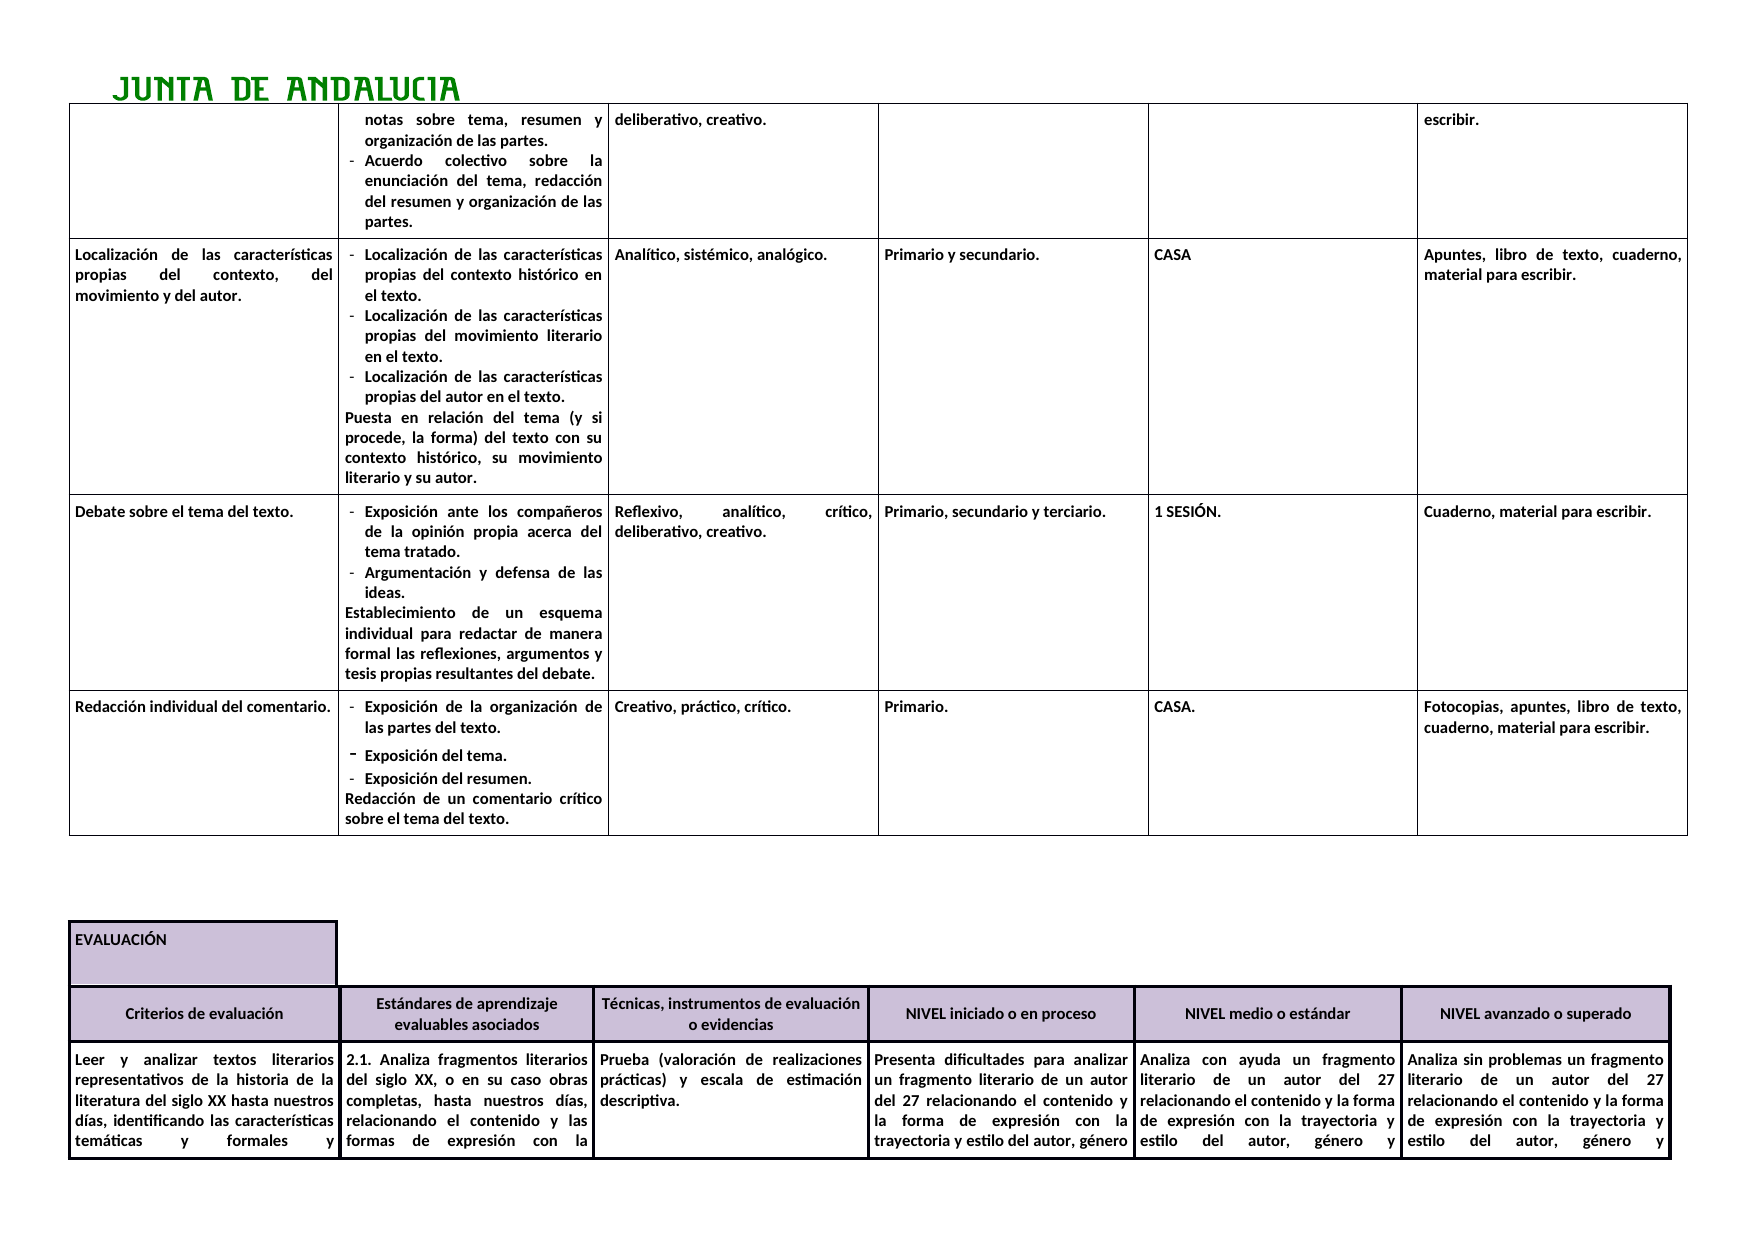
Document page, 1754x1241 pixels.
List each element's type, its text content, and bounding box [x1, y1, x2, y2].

table_cell Primario y secundario. [879, 239, 1148, 494]
table_cell Reflexivo, analítico, crítico, deliberativo, creativo. [609, 495, 878, 690]
table_cell CASA [1149, 239, 1417, 494]
table_cell Prueba (valoración de realizaciones prácticas) y escala de estimación descriptiva. [595, 1043, 867, 1157]
table_cell NIVEL avanzado o superado [1403, 988, 1668, 1040]
table_cell Primario, secundario y terciario. [879, 495, 1148, 690]
table_cell Criterios de evaluación [71, 988, 338, 1040]
table_cell Localización de las características propias del contexto, del movimiento y del autor. [70, 239, 338, 494]
table_cell Creativo, práctico, crítico. [609, 691, 878, 835]
table_cell [70, 104, 338, 237]
table_cell Localización de las características propias del contexto histórico en el texto. Localización de las características propias del movimiento literario en el texto. Localización de las características propias del autor en el texto. Puesta en relación del tema (y si procede, la forma) del texto con su contexto histórico, su movimiento literario y su autor. [339, 239, 608, 494]
table_cell 2.1. Analiza fragmentos literarios del siglo XX, o en su caso obras completas, hasta nuestros días, relacionando el contenido y las formas de expresión con la [342, 1043, 592, 1157]
table_cell escribir. [1418, 104, 1687, 237]
table_cell [879, 104, 1148, 237]
table_cell 1 SESIÓN. [1149, 495, 1417, 690]
table_cell deliberativo, creativo. [609, 104, 878, 237]
table_cell Apuntes, libro de texto, cuaderno, material para escribir. [1418, 239, 1687, 494]
table_cell Redacción individual del comentario. [70, 691, 338, 835]
table_cell Leer y analizar textos literarios representativos de la historia de la literatura del siglo XX hasta nuestros días, identificando las características temáticas y formales y [71, 1043, 338, 1157]
table_cell notas sobre tema, resumen y organización de las partes. Acuerdo colectivo sobre la enunciación del tema, redacción del resumen y organización de las partes. [339, 104, 608, 237]
table_cell Fotocopias, apuntes, libro de texto, cuaderno, material para escribir. [1418, 691, 1687, 835]
table_cell Primario. [879, 691, 1148, 835]
table_cell Técnicas, instrumentos de evaluación o evidencias [595, 988, 867, 1040]
table_cell Analiza sin problemas un fragmento literario de un autor del 27 relacionando el contenido y la forma de expresión con la trayectoria y estilo del autor, género y [1403, 1043, 1668, 1157]
table_cell Presenta dificultades para analizar un fragmento literario de un autor del 27 relacionando el contenido y la forma de expresión con la trayectoria y estilo del autor, género [870, 1043, 1133, 1157]
table_cell [1149, 104, 1417, 237]
table_cell Exposición ante los compañeros de la opinión propia acerca del tema tratado. Argumentación y defensa de las ideas. Establecimiento de un esquema individual para redactar de manera formal las reflexiones, argumentos y tesis propias resultantes del debate. [339, 495, 608, 690]
table_cell NIVEL iniciado o en proceso [870, 988, 1133, 1040]
table_cell Cuaderno, material para escribir. [1418, 495, 1687, 690]
table_cell Analítico, sistémico, analógico. [609, 239, 878, 494]
table_cell CASA. [1149, 691, 1417, 835]
table_cell Debate sobre el tema del texto. [70, 495, 338, 690]
table_cell Estándares de aprendizaje evaluables asociados [342, 988, 592, 1040]
table_cell Analiza con ayuda un fragmento literario de un autor del 27 relacionando el contenido y la forma de expresión con la trayectoria y estilo del autor, género y [1136, 1043, 1400, 1157]
table_header EVALUACIÓN [71, 923, 335, 984]
table_cell NIVEL medio o estándar [1136, 988, 1400, 1040]
table_cell Exposición de la organización de las partes del texto. Exposición del tema. Exposición del resumen. Redacción de un comentario crítico sobre el tema del texto. [339, 691, 608, 835]
